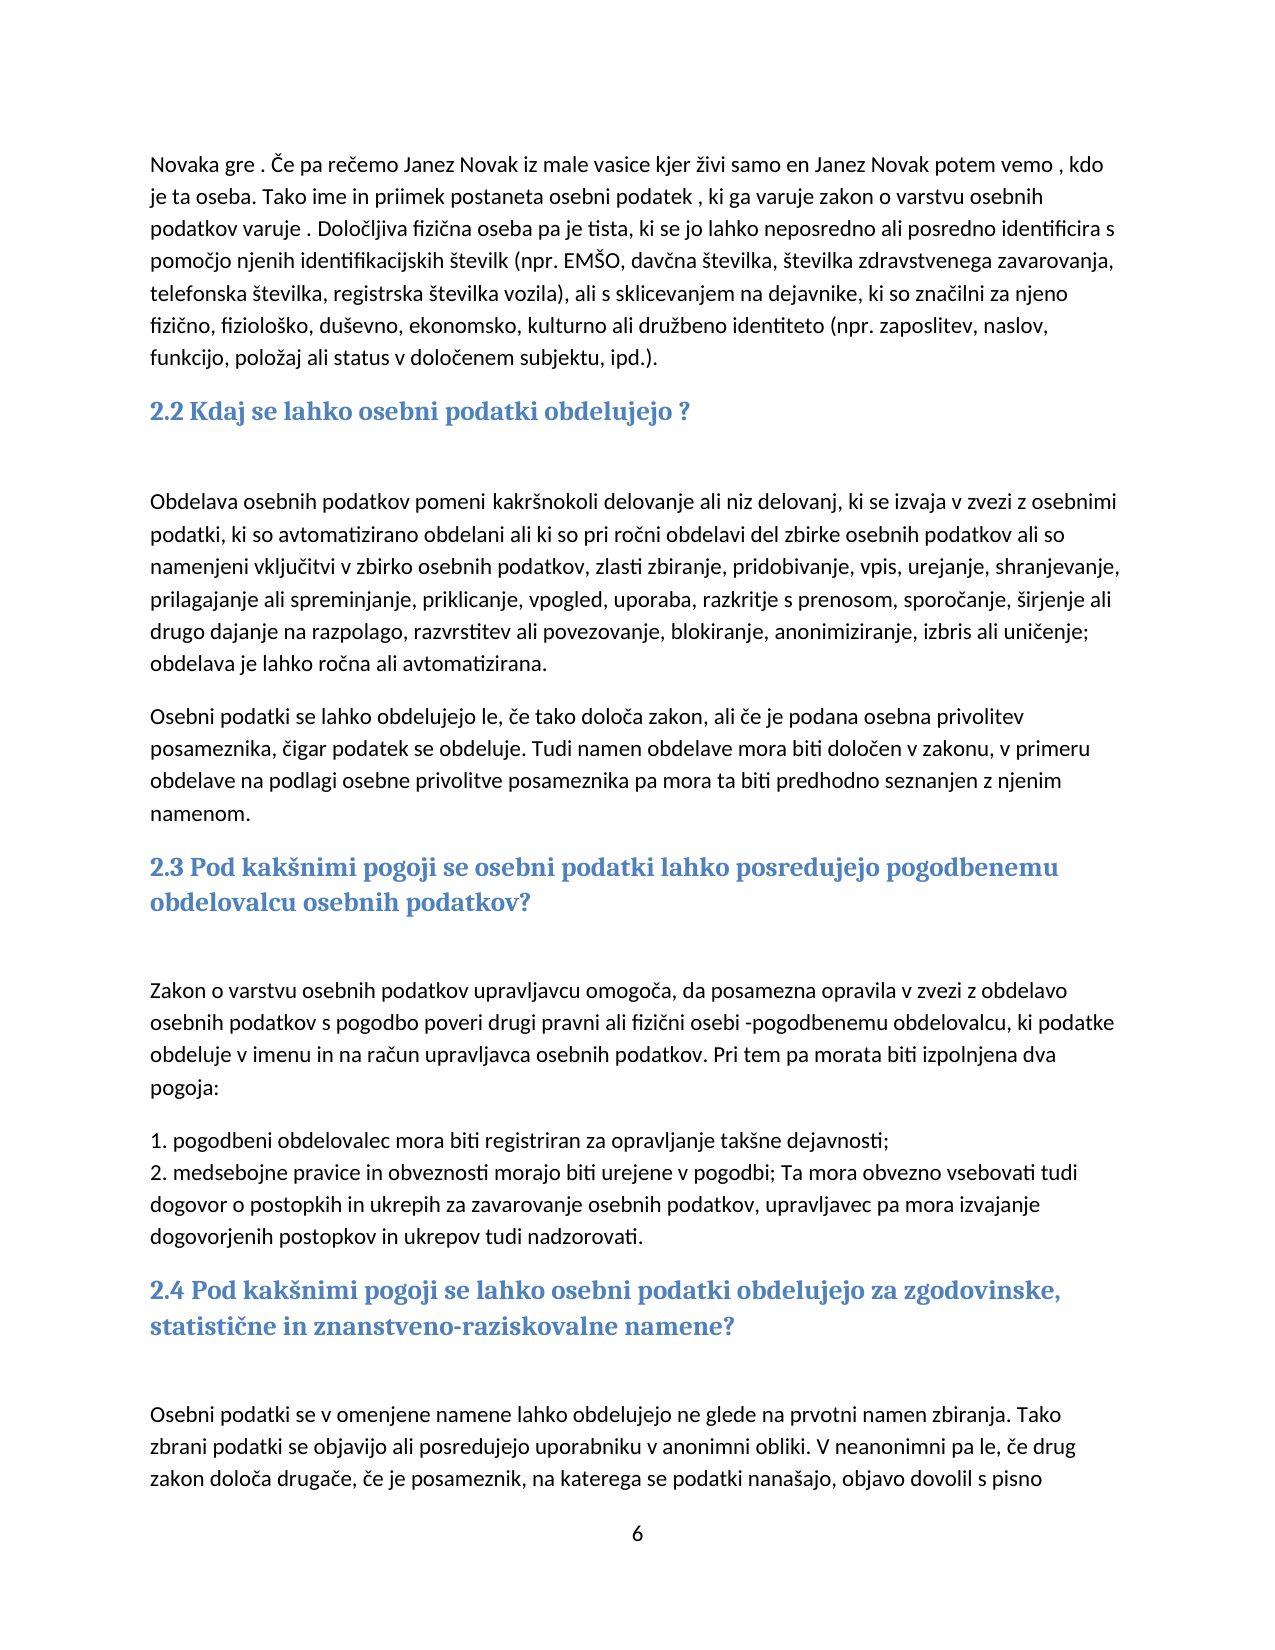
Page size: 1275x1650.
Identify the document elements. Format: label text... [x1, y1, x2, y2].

subtitle 2.3 Pod kakšnimi pogoji se osebni podatki lahko posredujejo pogodbenemu obdelovalcu osebnih podatkov? [150, 852, 1125, 918]
text Zakon o varstvu osebnih podatkov upravljavcu omogoča, da posamezna opravila v zvezi z obdelavo osebnih podatkov s pogodbo poveri drugi pravni ali fizični osebi -pogodbenemu obdelovalcu, ki podatke obdeluje v imenu in na račun upravljavca osebnih podatkov. Pri tem pa morata biti izpolnjena dva pogoja: [150, 976, 1125, 1101]
text Osebni podatki se v omenjene namene lahko obdelujejo ne glede na prvotni namen zbiranja. Tako zbrani podatki se objavijo ali posredujejo uporabniku v anonimni obliki. V neanonimni pa le, če drug zakon določa drugače, če je posameznik, na katerega se podatki nanašajo, objavo dovolil s pisno [150, 1400, 1125, 1492]
subtitle 2.2 Kdaj se lahko osebni podatki obdelujejo ? [150, 396, 1125, 427]
subtitle 2.4 Pod kakšnimi pogoji se lahko osebni podatki obdelujejo za zgodovinske, statistične in znanstveno-raziskovalne namene? [150, 1275, 1125, 1342]
text Novaka gre . Če pa rečemo Janez Novak iz male vasice kjer živi samo en Janez Novak potem vemo , kdo je ta oseba. Tako ime in priimek postaneta osebni podatek , ki ga varuje zakon o varstvu osebnih podatkov varuje . Določljiva fizična oseba pa je tista, ki se jo lahko neposredno ali posredno identificira s pomočjo njenih identifikacijskih številk (npr. EMŠO, davčna številka, številka zdravstvenega zavarovanja, telefonska številka, registrska številka vozila), ali s sklicevanjem na dejavnike, ki so značilni za njeno fizično, fiziološko, duševno, ekonomsko, kulturno ali družbeno identiteto (npr. zaposlitev, naslov, funkcijo, položaj ali status v določenem subjektu, ipd.). [150, 150, 1125, 371]
text Obdelava osebnih podatkov pomeni kakršnokoli delovanje ali niz delovanj, ki se izvaja v zvezi z osebnimi podatki, ki so avtomatizirano obdelani ali ki so pri ročni obdelavi del zbirke osebnih podatkov ali so namenjeni vključitvi v zbirko osebnih podatkov, zlasti zbiranje, pridobivanje, vpis, urejanje, shranjevanje, prilagajanje ali spreminjanje, priklicanje, vpogled, uporaba, razkritje s prenosom, sporočanje, širjenje ali drugo dajanje na razpolago, razvrstitev ali povezovanje, blokiranje, anonimiziranje, izbris ali uničenje; obdelava je lahko ročna ali avtomatizirana. [150, 485, 1125, 677]
text Osebni podatki se lahko obdelujejo le, če tako določa zakon, ali če je podana osebna privolitev posameznika, čigar podatek se obdeluje. Tudi namen obdelave mora biti določen v zakonu, v primeru obdelave na podlagi osebne privolitve posameznika pa mora ta biti predhodno seznanjen z njenim namenom. [150, 702, 1125, 827]
text 1. pogodbeni obdelovalec mora biti registriran za opravljanje takšne dejavnosti; 2. medsebojne pravice in obveznosti morajo biti urejene v pogodbi; Ta mora obvezno vsebovati tudi dogovor o postopkih in ukrepih za zavarovanje osebnih podatkov, upravljavec pa mora izvajanje dogovorjenih postopkov in ukrepov tudi nadzorovati. [150, 1126, 1125, 1250]
